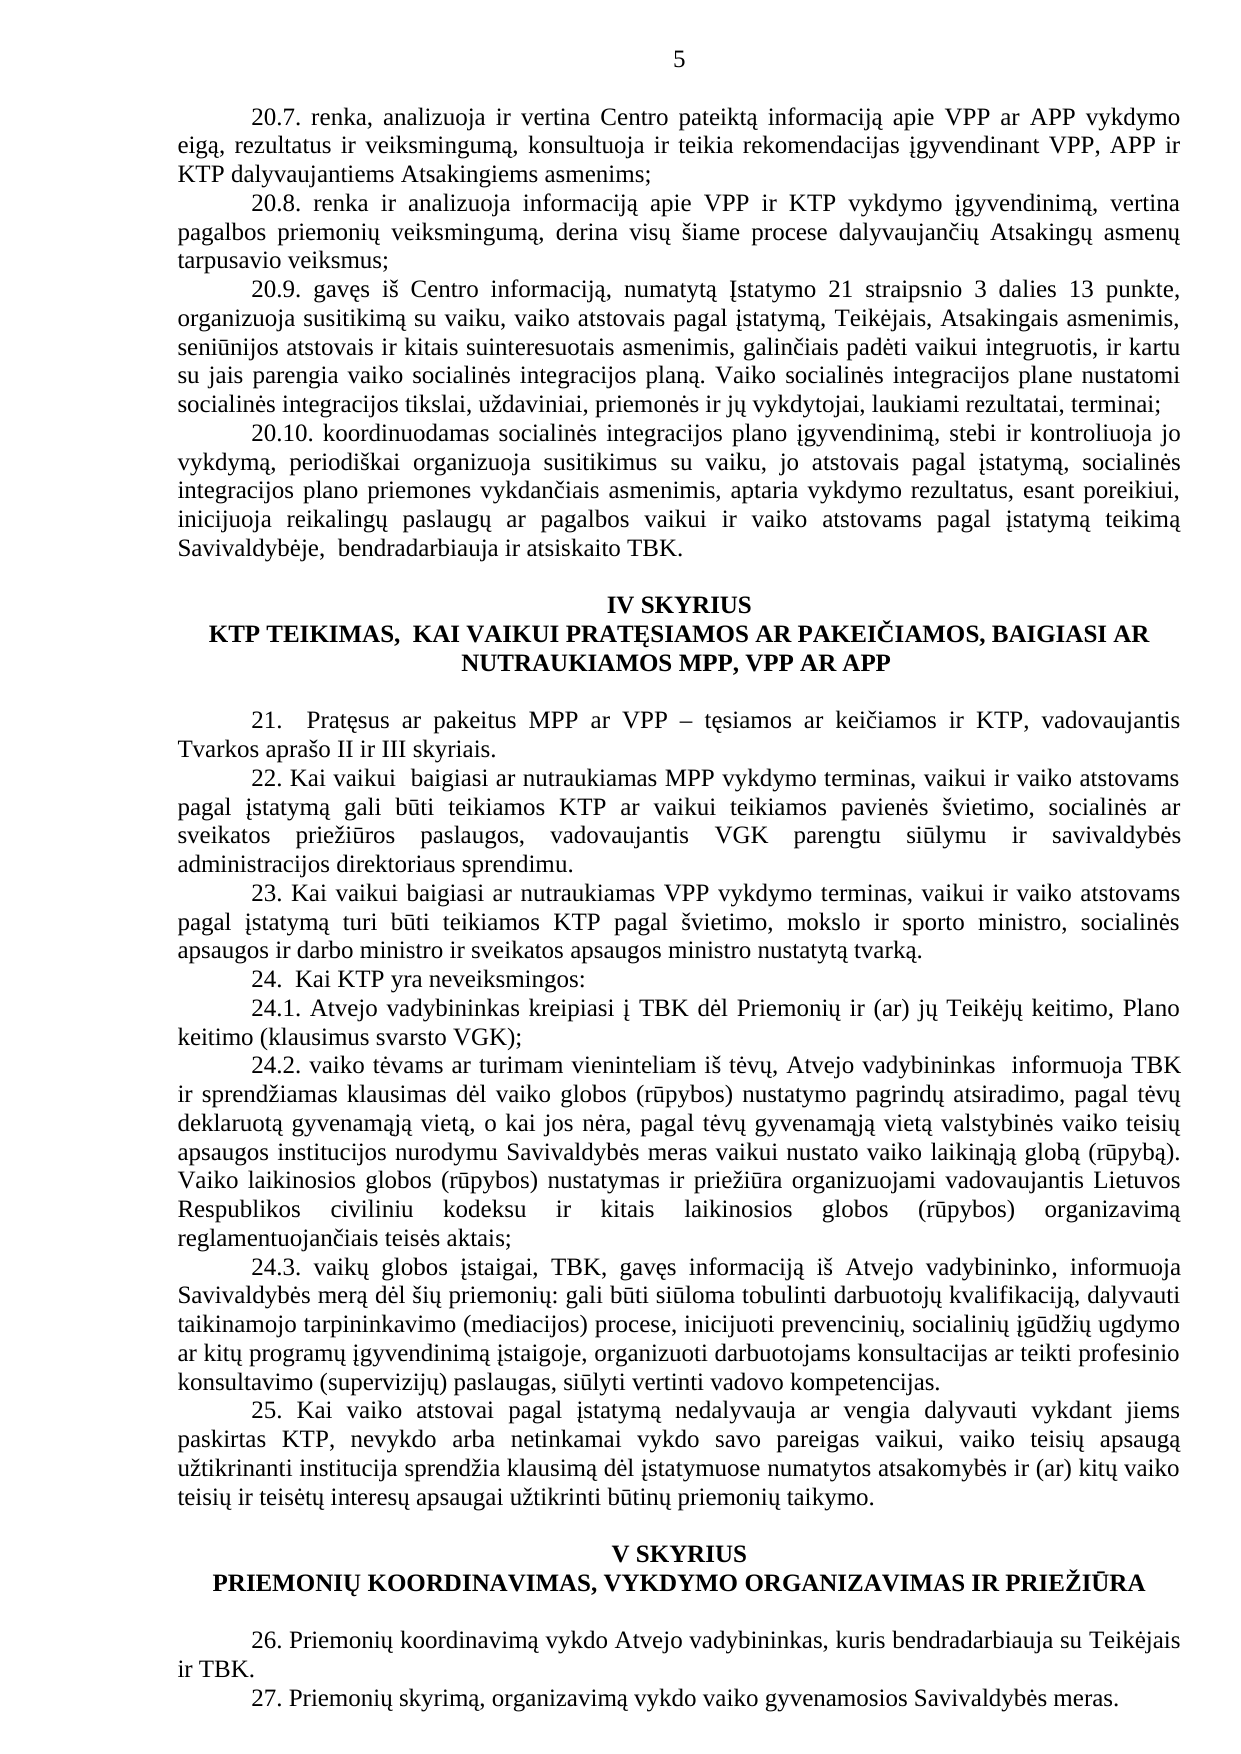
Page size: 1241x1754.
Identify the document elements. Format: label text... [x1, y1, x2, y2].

text 20.9. gavęs iš Centro informaciją, numatytą Įstatymo 21 straipsnio 3 dalies 13 punkte, organizuoja susitikimą su vaiku, vaiko atstovais pagal įstatymą, Teikėjais, Atsakingais asmenimis, seniūnijos atstovais ir kitais suinteresuotais asmenimis, galinčiais padėti vaikui integruotis, ir kartu su jais parengia vaiko socialinės integracijos planą. Vaiko socialinės integracijos plane nustatomi socialinės integracijos tikslai, uždaviniai, priemonės ir jų vykdytojai, laukiami rezultatai, terminai; [177, 274, 1181, 418]
text 20.10. koordinuodamas socialinės integracijos plano įgyvendinimą, stebi ir kontroliuoja jo vykdymą, periodiškai organizuoja susitikimus su vaiku, jo atstovais pagal įstatymą, socialinės integracijos plano priemones vykdančiais asmenimis, aptaria vykdymo rezultatus, esant poreikiui, inicijuoja reikalingų paslaugų ar pagalbos vaikui ir vaiko atstovams pagal įstatymą teikimą Savivaldybėje, bendradarbiauja ir atsiskaito TBK. [177, 418, 1181, 562]
text PRIEMONIŲ KOORDINAVIMAS, VYKDYMO ORGANIZAVIMAS IR PRIEŽIŪRA [177, 1568, 1181, 1597]
text 23. Kai vaikui baigiasi ar nutraukiamas VPP vykdymo terminas, vaikui ir vaiko atstovams pagal įstatymą turi būti teikiamos KTP pagal švietimo, mokslo ir sporto ministro, socialinės apsaugos ir darbo ministro ir sveikatos apsaugos ministro nustatytą tvarką. [177, 878, 1181, 964]
text 21. Pratęsus ar pakeitus MPP ar VPP – tęsiamos ar keičiamos ir KTP, vadovaujantis Tvarkos aprašo II ir III skyriais. [177, 706, 1181, 763]
text 20.8. renka ir analizuoja informaciją apie VPP ir KTP vykdymo įgyvendinimą, vertina pagalbos priemonių veiksmingumą, derina visų šiame procese dalyvaujančių Atsakingų asmenų tarpusavio veiksmus; [177, 188, 1181, 274]
text KTP TEIKIMAS, KAI VAIKUI PRATĘSIAMOS AR PAKEIČIAMOS, BAIGIASI AR NUTRAUKIAMOS MPP, VPP AR APP [177, 619, 1181, 677]
text 24.1. Atvejo vadybininkas kreipiasi į TBK dėl Priemonių ir (ar) jų Teikėjų keitimo, Plano keitimo (klausimus svarsto VGK); [177, 993, 1181, 1051]
text 24.2. vaiko tėvams ar turimam vieninteliam iš tėvų, Atvejo vadybininkas informuoja TBK ir sprendžiamas klausimas dėl vaiko globos (rūpybos) nustatymo pagrindų atsiradimo, pagal tėvų deklaruotą gyvenamąją vietą, o kai jos nėra, pagal tėvų gyvenamąją vietą valstybinės vaiko teisių apsaugos institucijos nurodymu Savivaldybės meras vaikui nustato vaiko laikinąją globą (rūpybą). Vaiko laikinosios globos (rūpybos) nustatymas ir priežiūra organizuojami vadovaujantis Lietuvos Respublikos civiliniu kodeksu ir kitais laikinosios globos (rūpybos) organizavimą reglamentuojančiais teisės aktais; [177, 1051, 1181, 1252]
text 25. Kai vaiko atstovai pagal įstatymą nedalyvauja ar vengia dalyvauti vykdant jiems paskirtas KTP, nevykdo arba netinkamai vykdo savo pareigas vaikui, vaiko teisių apsaugą užtikrinanti institucija sprendžia klausimą dėl įstatymuose numatytos atsakomybės ir (ar) kitų vaiko teisių ir teisėtų interesų apsaugai užtikrinti būtinų priemonių taikymo. [177, 1396, 1181, 1511]
text IV SKYRIUS [177, 591, 1181, 619]
text 20.7. renka, analizuoja ir vertina Centro pateiktą informaciją apie VPP ar APP vykdymo eigą, rezultatus ir veiksmingumą, konsultuoja ir teikia rekomendacijas įgyvendinant VPP, APP ir KTP dalyvaujantiems Atsakingiems asmenims; [177, 102, 1181, 188]
text V SKYRIUS [177, 1539, 1181, 1568]
text 24. Kai KTP yra neveiksmingos: [177, 964, 1181, 993]
text 27. Priemonių skyrimą, organizavimą vykdo vaiko gyvenamosios Savivaldybės meras. [177, 1683, 1181, 1712]
text 26. Priemonių koordinavimą vykdo Atvejo vadybininkas, kuris bendradarbiauja su Teikėjais ir TBK. [177, 1626, 1181, 1683]
text 22. Kai vaikui baigiasi ar nutraukiamas MPP vykdymo terminas, vaikui ir vaiko atstovams pagal įstatymą gali būti teikiamos KTP ar vaikui teikiamos pavienės švietimo, socialinės ar sveikatos priežiūros paslaugos, vadovaujantis VGK parengtu siūlymu ir savivaldybės administracijos direktoriaus sprendimu. [177, 763, 1181, 878]
text 24.3. vaikų globos įstaigai, TBK, gavęs informaciją iš Atvejo vadybininko, informuoja Savivaldybės merą dėl šių priemonių: gali būti siūloma tobulinti darbuotojų kvalifikaciją, dalyvauti taikinamojo tarpininkavimo (mediacijos) procese, inicijuoti prevencinių, socialinių įgūdžių ugdymo ar kitų programų įgyvendinimą įstaigoje, organizuoti darbuotojams konsultacijas ar teikti profesinio konsultavimo (supervizijų) paslaugas, siūlyti vertinti vadovo kompetencijas. [177, 1252, 1181, 1396]
